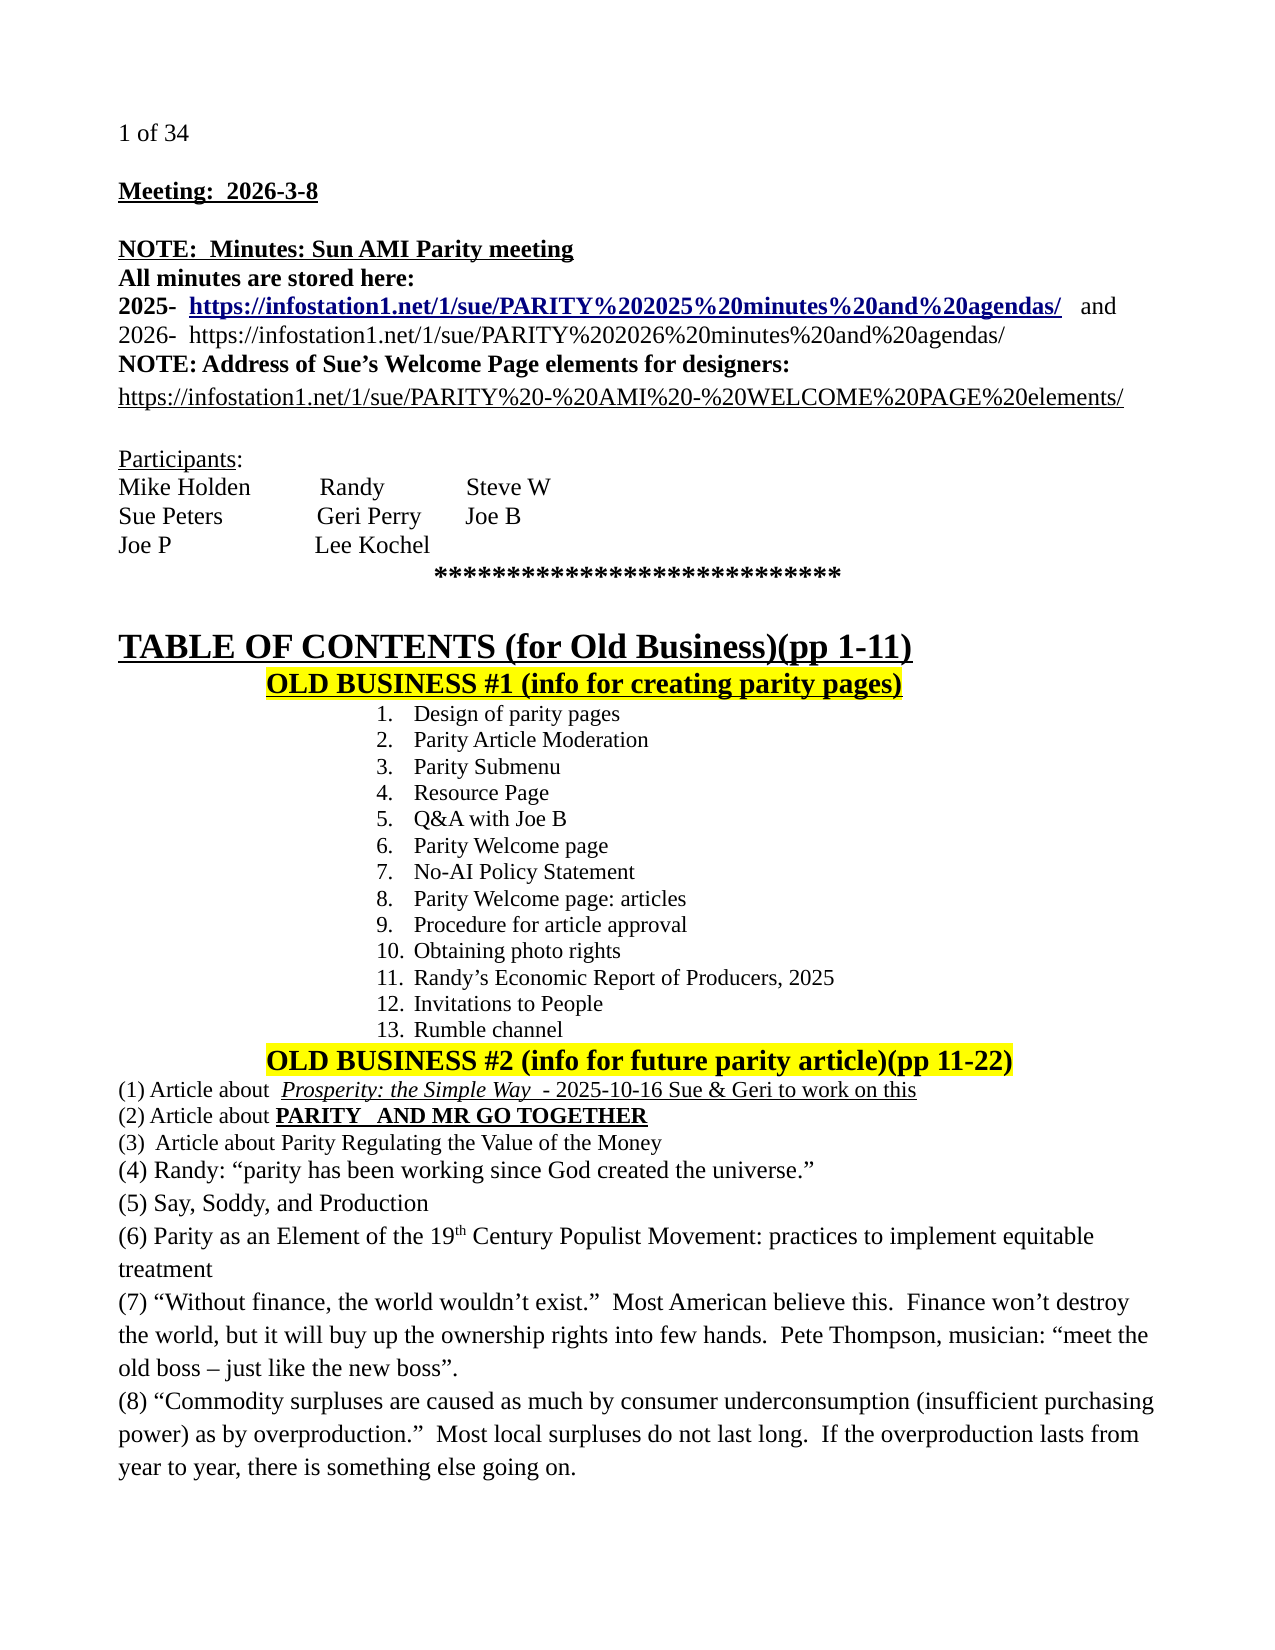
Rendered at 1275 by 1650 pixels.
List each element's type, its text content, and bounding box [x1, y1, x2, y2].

list Rumble channel [376, 1016, 1157, 1043]
list Design of parity pages [376, 700, 1157, 726]
text NOTE: Address of Sue’s Welcome Page elements for designers: [118, 349, 1157, 378]
list No-AI Policy Statement [376, 858, 1157, 884]
text Meeting: 2026-3-8 [118, 176, 1157, 205]
text (6) Parity as an Element of the 19th Century Populist Movement: practices to implement equitable treatment [118, 1221, 1157, 1283]
list Resource Page [376, 779, 1157, 806]
list Q&A with Joe B [376, 806, 1157, 832]
list Randy’s Economic Report of Producers, 2025 [376, 964, 1157, 990]
text (4) Randy: “parity has been working since God created the universe.” [118, 1155, 1157, 1184]
text OLD BUSINESS #2 (info for future parity article)(pp 11-22) [266, 1043, 1157, 1076]
text NOTE: Minutes: Sun AMI Parity meeting [118, 234, 1157, 263]
text 2026- https://infostation1.net/1/sue/PARITY%202026%20minutes%20and%20agendas/ [118, 320, 1157, 349]
text TABLE OF CONTENTS (for Old Business)(pp 1-11) [118, 626, 1157, 667]
text (8) “Commodity surpluses are caused as much by consumer underconsumption (insufficient purchasing power) as by overproduction.” Most local surpluses do not last long. If the overproduction lasts from year to year, there is something else going on. [118, 1386, 1157, 1481]
list Invitations to People [376, 990, 1157, 1016]
text (1) Article about Prosperity: the Simple Way - 2025-10-16 Sue & Geri to work on this [118, 1076, 1157, 1103]
text (7) “Without finance, the world wouldn’t exist.” Most American believe this. Finance won’t destroy the world, but it will buy up the ownership rights into few hands. Pete Thompson, musician: “meet the old boss – just like the new boss”. [118, 1287, 1157, 1382]
text Joe P Lee Kochel [118, 530, 1157, 559]
text All minutes are stored here: [118, 263, 1157, 291]
text **************************** [118, 559, 1157, 592]
list Procedure for article approval [376, 911, 1157, 937]
list Parity Welcome page [376, 832, 1157, 858]
text Mike Holden Randy Steve W [118, 472, 1157, 501]
list Parity Submenu [376, 753, 1157, 779]
text (5) Say, Soddy, and Production [118, 1188, 1157, 1217]
list Parity Article Moderation [376, 726, 1157, 753]
list Obtaining photo rights [376, 937, 1157, 964]
list Parity Welcome page: articles [376, 884, 1157, 911]
text Participants: [118, 444, 1157, 472]
text Sue Peters Geri Perry Joe B [118, 501, 1157, 530]
text 2025- https://infostation1.net/1/sue/PARITY%202025%20minutes%20and%20agendas/ and [118, 291, 1157, 320]
text https://infostation1.net/1/sue/PARITY%20-%20AMI%20-%20WELCOME%20PAGE%20elements/ [118, 382, 1157, 411]
text (3) Article about Parity Regulating the Value of the Money [118, 1129, 1157, 1155]
text (2) Article about PARITY AND MR GO TOGETHER [118, 1103, 1157, 1129]
text OLD BUSINESS #1 (info for creating parity pages) [266, 667, 1157, 700]
